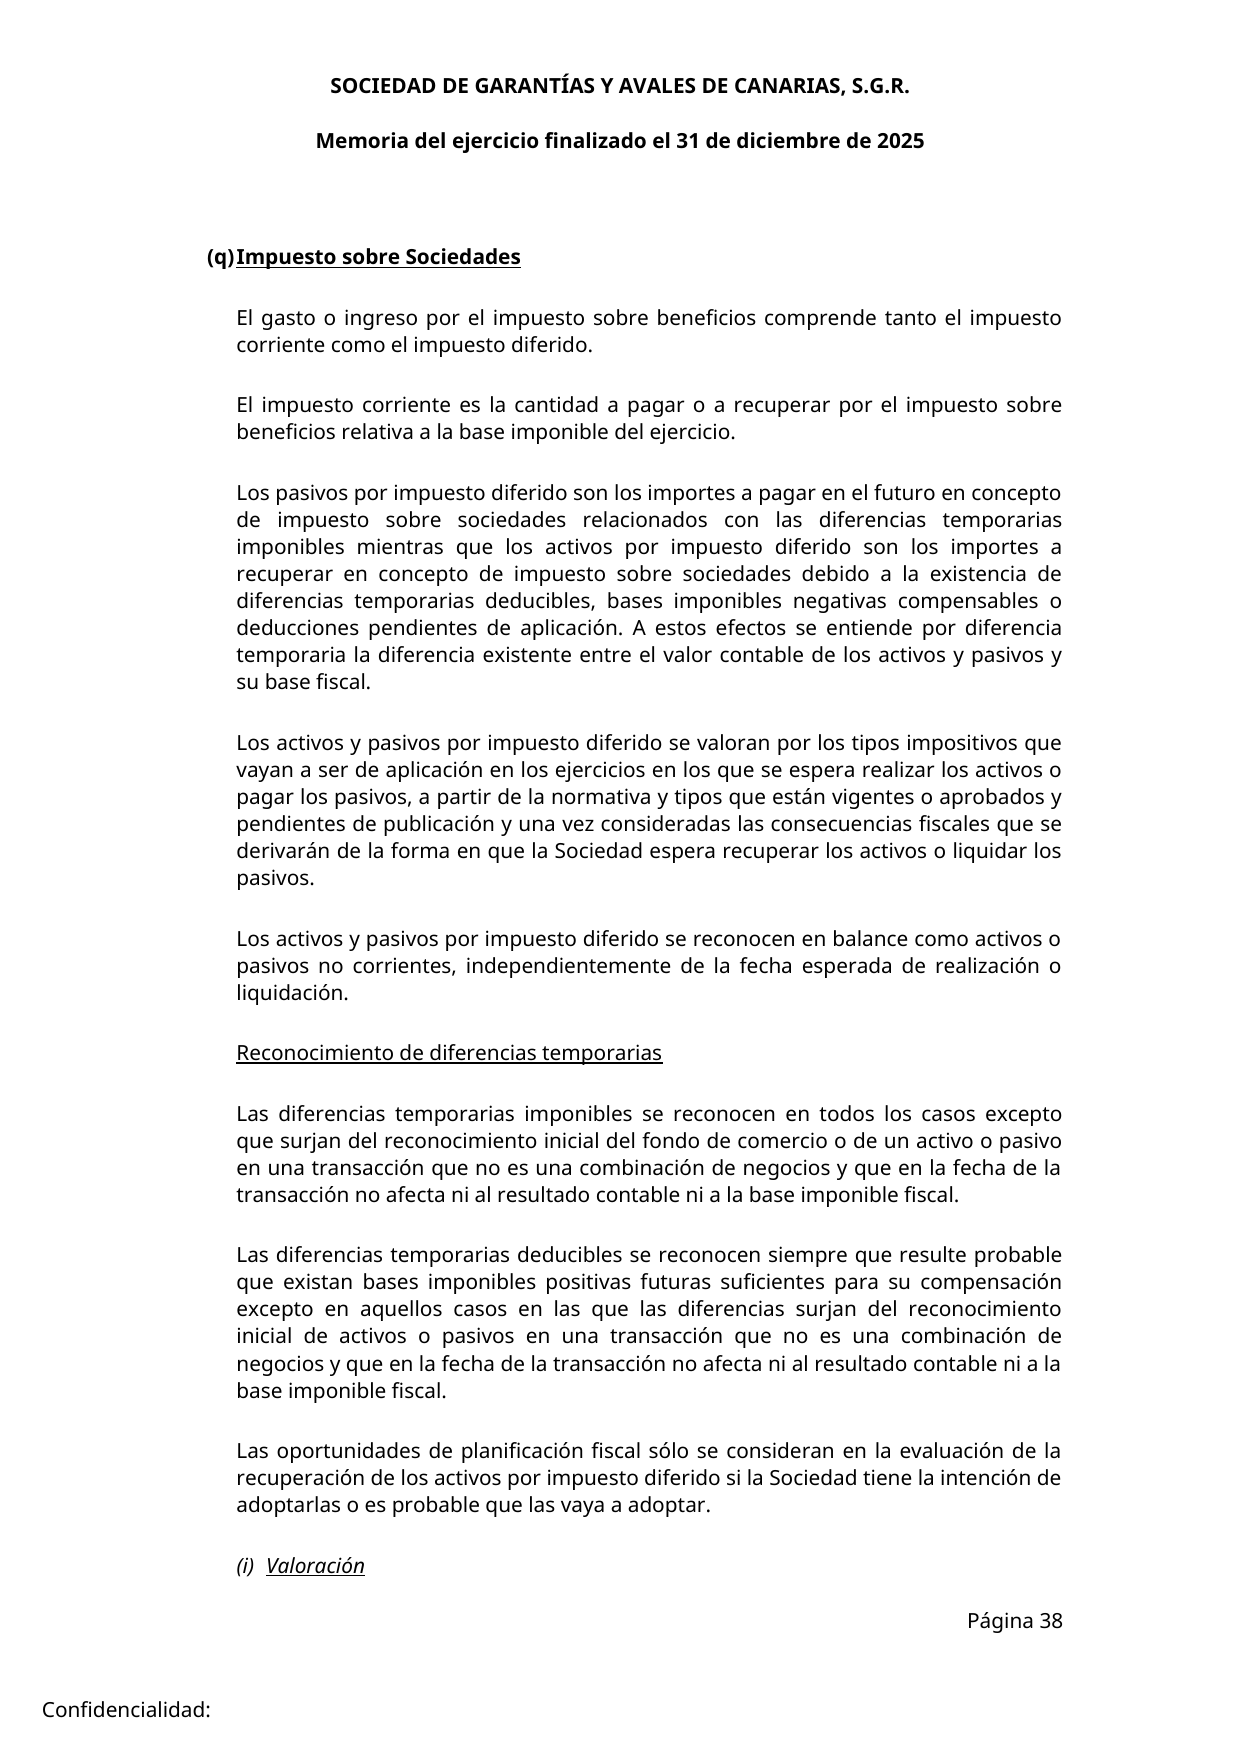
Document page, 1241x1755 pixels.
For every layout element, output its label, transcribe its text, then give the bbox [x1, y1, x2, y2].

text (i) Valoración [236, 1551, 1063, 1578]
text El impuesto corriente es la cantidad a pagar o a recuperar por el impuesto sobre beneficios relativa a la base imponible del ejercicio. [236, 391, 1063, 445]
text Las oportunidades de planificación fiscal sólo se consideran en la evaluación de la recuperación de los activos por impuesto diferido si la Sociedad tiene la intención de adoptarlas o es probable que las vaya a adoptar. [236, 1437, 1063, 1518]
list Impuesto sobre Sociedades [207, 243, 1063, 270]
text Las diferencias temporarias deducibles se reconocen siempre que resulte probable que existan bases imponibles positivas futuras suficientes para su compensación excepto en aquellos casos en las que las diferencias surjan del reconocimiento inicial de activos o pasivos en una transacción que no es una combinación de negocios y que en la fecha de la transacción no afecta ni al resultado contable ni a la base imponible fiscal. [236, 1241, 1063, 1403]
text Los pasivos por impuesto diferido son los importes a pagar en el futuro en concepto de impuesto sobre sociedades relacionados con las diferencias temporarias imponibles mientras que los activos por impuesto diferido son los importes a recuperar en concepto de impuesto sobre sociedades debido a la existencia de diferencias temporarias deducibles, bases imponibles negativas compensables o deducciones pendientes de aplicación. A estos efectos se entiende por diferencia temporaria la diferencia existente entre el valor contable de los activos y pasivos y su base fiscal. [236, 478, 1063, 695]
text Las diferencias temporarias imponibles se reconocen en todos los casos excepto que surjan del reconocimiento inicial del fondo de comercio o de un activo o pasivo en una transacción que no es una combinación de negocios y que en la fecha de la transacción no afecta ni al resultado contable ni a la base imponible fiscal. [236, 1099, 1063, 1208]
text Los activos y pasivos por impuesto diferido se valoran por los tipos impositivos que vayan a ser de aplicación en los ejercicios en los que se espera realizar los activos o pagar los pasivos, a partir de la normativa y tipos que están vigentes o aprobados y pendientes de publicación y una vez consideradas las consecuencias fiscales que se derivarán de la forma en que la Sociedad espera recuperar los activos o liquidar los pasivos. [236, 728, 1063, 891]
text Reconocimiento de diferencias temporarias [236, 1039, 1063, 1066]
text El gasto o ingreso por el impuesto sobre beneficios comprende tanto el impuesto corriente como el impuesto diferido. [236, 303, 1063, 358]
text Los activos y pasivos por impuesto diferido se reconocen en balance como activos o pasivos no corrientes, independientemente de la fecha esperada de realización o liquidación. [236, 924, 1063, 1006]
